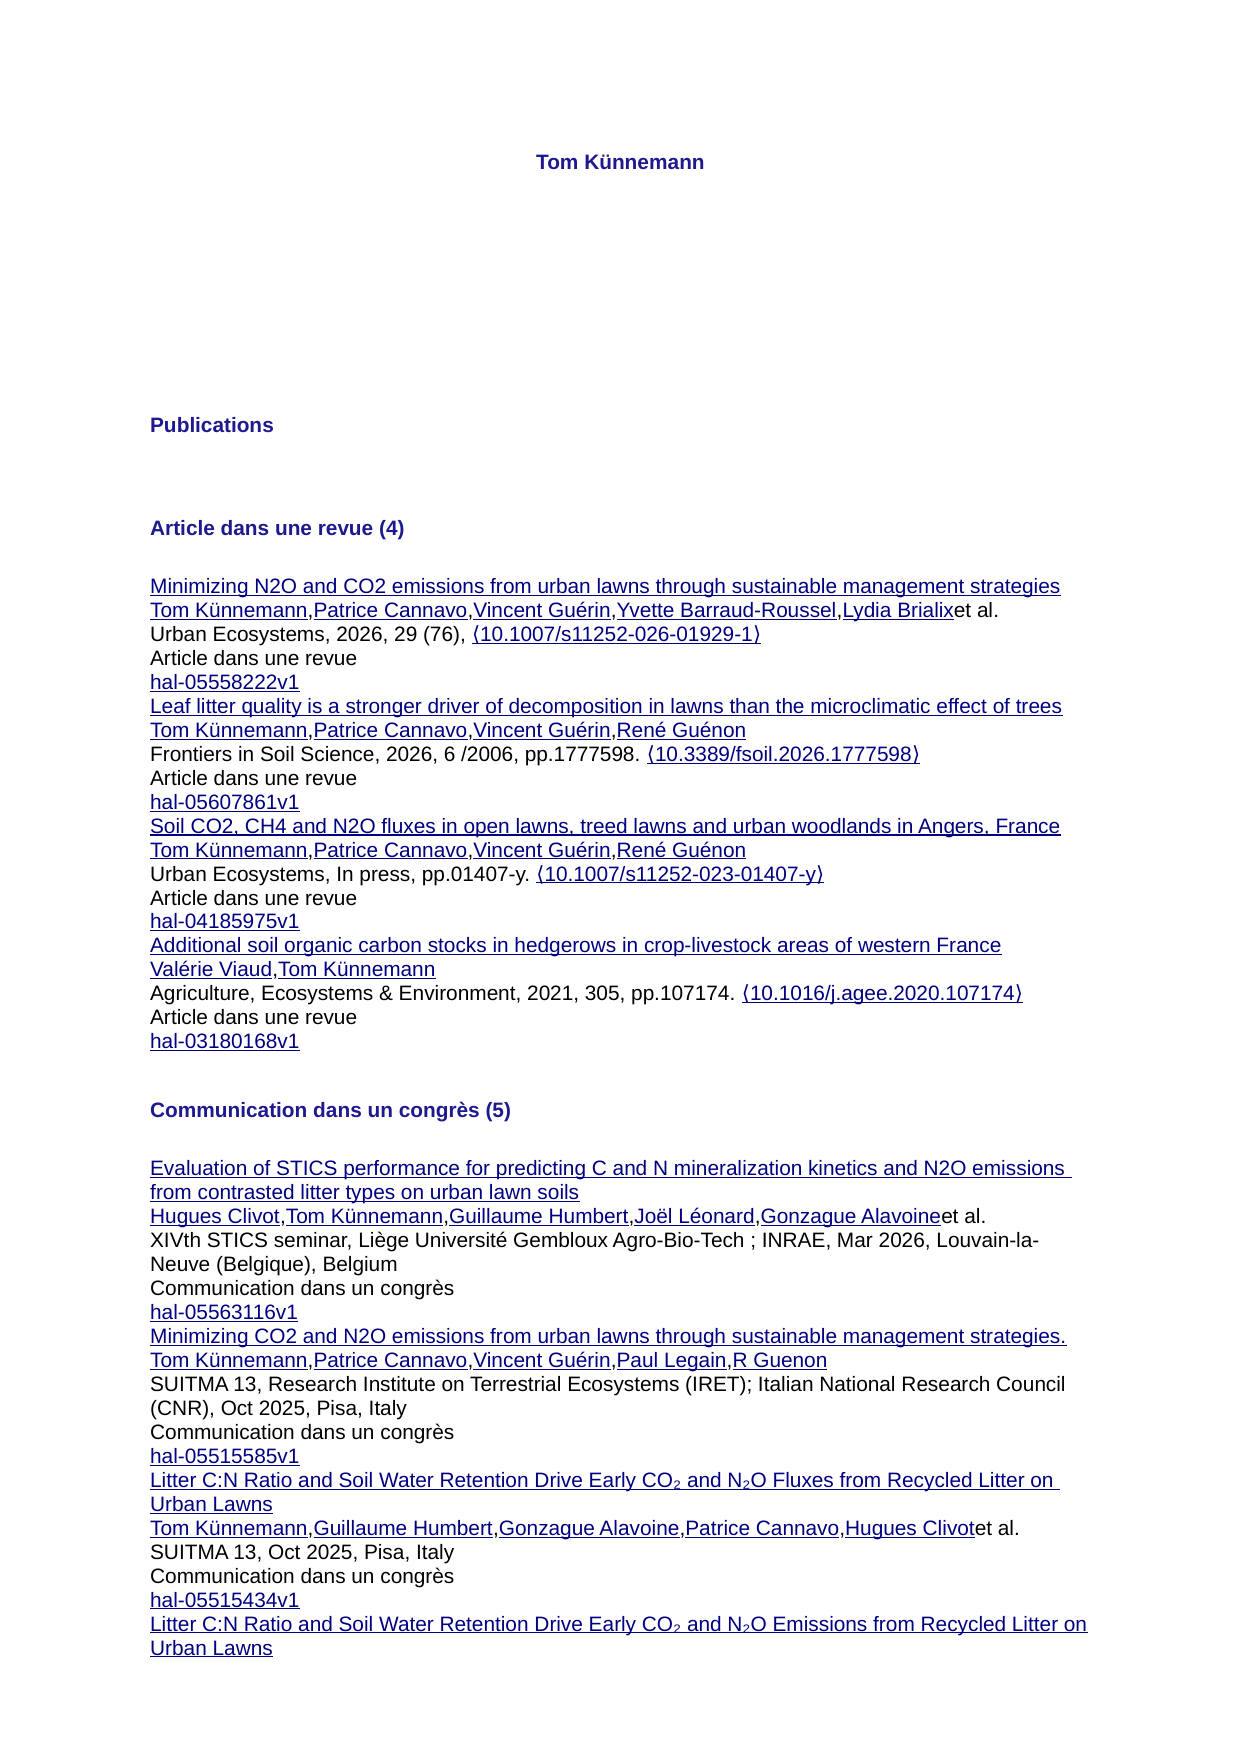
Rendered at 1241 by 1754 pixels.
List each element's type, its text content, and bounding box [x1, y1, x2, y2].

subtitle Publications [150, 412, 1090, 436]
table_header Minimizing N2O and CO2 emissions from urban lawns through sustainable management strategies Tom Künnemann,Patrice Cannavo,Vincent Guérin,Yvette Barraud-Roussel,Lydia Brialixet al. Urban Ecosystems, 2026, 29 (76), ⟨10.1007/s11252-026-01929-1⟩ Article dans une revue hal-05558222v1 [150, 574, 1090, 694]
table_cell Litter C:N Ratio and Soil Water Retention Drive Early CO₂ and N₂O Fluxes from Recycled Litter on Urban Lawns Tom Künnemann,Guillaume Humbert,Gonzague Alavoine,Patrice Cannavo,Hugues Clivotet al. SUITMA 13, Oct 2025, Pisa, Italy Communication dans un congrès hal-05515434v1 [150, 1468, 1090, 1611]
table_cell Soil CO2, CH4 and N2O fluxes in open lawns, treed lawns and urban woodlands in Angers, France Tom Künnemann,Patrice Cannavo,Vincent Guérin,René Guénon Urban Ecosystems, In press, pp.01407-y. ⟨10.1007/s11252-023-01407-y⟩ Article dans une revue hal-04185975v1 [150, 814, 1090, 933]
table_cell Litter C:N Ratio and Soil Water Retention Drive Early CO₂ and N₂O Emissions from Recycled Litter on Urban Lawns [150, 1611, 1090, 1659]
subtitle Article dans une revue (4) [150, 516, 1090, 539]
table_cell Minimizing CO2 and N2O emissions from urban lawns through sustainable management strategies. Tom Künnemann,Patrice Cannavo,Vincent Guérin,Paul Legain,R Guenon SUITMA 13, Research Institute on Terrestrial Ecosystems (IRET); Italian National Research Council (CNR), Oct 2025, Pisa, Italy Communication dans un congrès hal-05515585v1 [150, 1324, 1090, 1468]
table_header Evaluation of STICS performance for predicting C and N mineralization kinetics and N2O emissions from contrasted litter types on urban lawn soils Hugues Clivot,Tom Künnemann,Guillaume Humbert,Joël Léonard,Gonzague Alavoineet al. XIVth STICS seminar, Liège Université Gembloux Agro-Bio-Tech ; INRAE, Mar 2026, Louvain-la-Neuve (Belgique), Belgium Communication dans un congrès hal-05563116v1 [150, 1156, 1090, 1324]
subtitle Communication dans un congrès (5) [150, 1098, 1090, 1122]
table_cell Additional soil organic carbon stocks in hedgerows in crop-livestock areas of western France Valérie Viaud,Tom Künnemann Agriculture, Ecosystems & Environment, 2021, 305, pp.107174. ⟨10.1016/j.agee.2020.107174⟩ Article dans une revue hal-03180168v1 [150, 933, 1090, 1053]
table_cell Leaf litter quality is a stronger driver of decomposition in lawns than the microclimatic effect of trees Tom Künnemann,Patrice Cannavo,Vincent Guérin,René Guénon Frontiers in Soil Science, 2026, 6 /2006, pp.1777598. ⟨10.3389/fsoil.2026.1777598⟩ Article dans une revue hal-05607861v1 [150, 694, 1090, 813]
subtitle Tom Künnemann [150, 150, 1090, 174]
